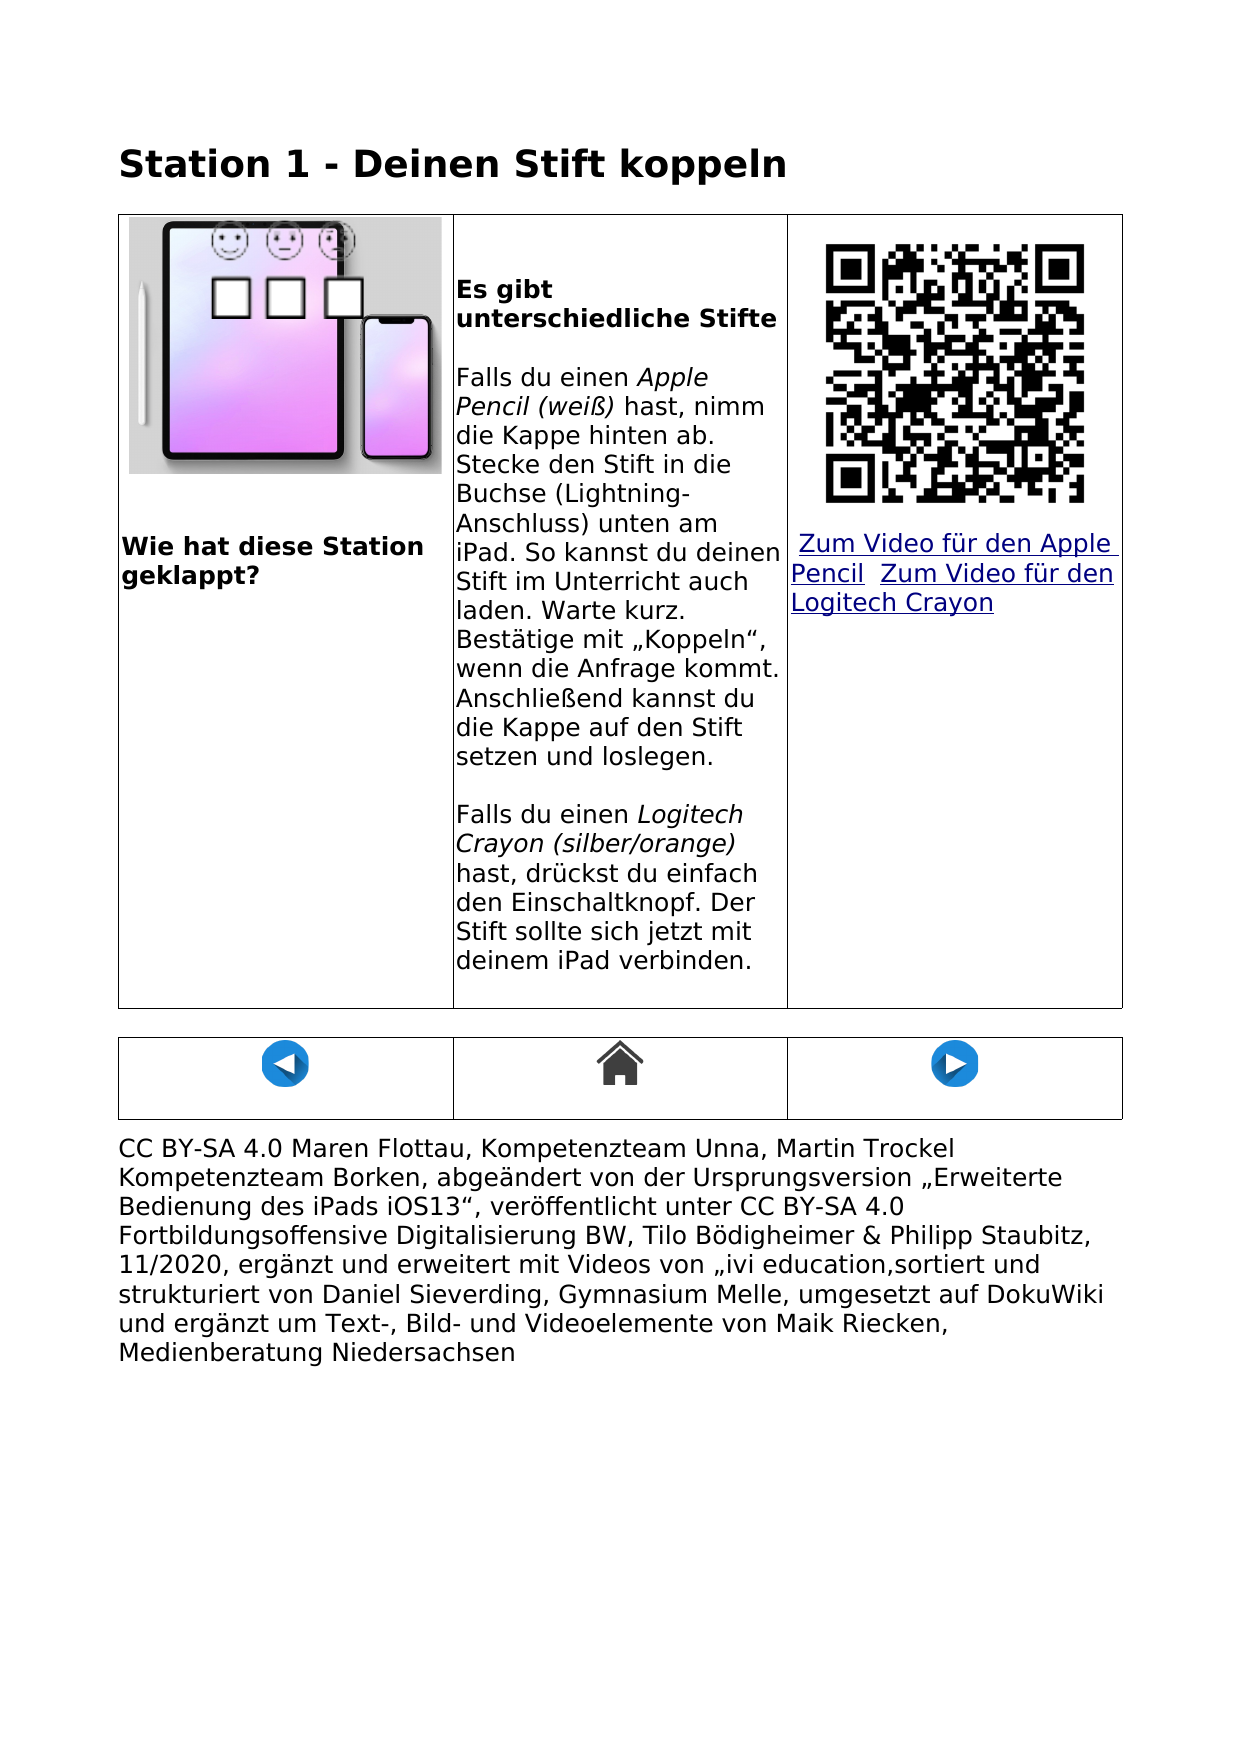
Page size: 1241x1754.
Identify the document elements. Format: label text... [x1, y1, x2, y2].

table_header [454, 1038, 787, 1119]
table_header [788, 1038, 1122, 1119]
table_header [119, 1038, 453, 1119]
table_header Wie hat diese Station geklappt? [119, 215, 453, 1007]
subtitle Station 1 - Deinen Stift koppeln [118, 143, 1122, 187]
table_header Es gibt unterschiedliche Stifte Falls du einen Apple Pencil (weiß) hast, nimm die Kappe hinten ab. Stecke den Stift in die Buchse (Lightning-Anschluss) unten am iPad. So kannst du deinen Stift im Unterricht auch laden. Warte kurz. Bestätige mit „Koppeln“, wenn die Anfrage kommt. Anschließend kannst du die Kappe auf den Stift setzen und loslegen. Falls du einen Logitech Crayon (silber/orange) hast, drückst du einfach den Einschaltknopf. Der Stift sollte sich jetzt mit deinem iPad verbinden. [454, 215, 787, 1007]
picture [129, 217, 442, 474]
picture [262, 1040, 309, 1087]
picture [596, 1040, 644, 1085]
text CC BY-SA 4.0 Maren Flottau, Kompetenzteam Unna, Martin Trockel Kompetenzteam Borken, abgeändert von der Ursprungsversion „Erweiterte Bedienung des iPads iOS13“, veröffentlicht unter CC BY-SA 4.0 Fortbildungsoffensive Digitalisierung BW, Tilo Bödigheimer & Philipp Staubitz, 11/2020, ergänzt und erweitert mit Videos von „ivi education,sortiert und strukturiert von Daniel Sieverding, Gymnasium Melle, umgesetzt auf DokuWiki und ergänzt um Text-, Bild- und Videoelemente von Maik Riecken, Medienberatung Niedersachsen [118, 1134, 1122, 1367]
picture [798, 217, 1111, 530]
table_header Zum Video für den Apple Pencil Zum Video für den Logitech Crayon [788, 215, 1122, 1007]
picture [931, 1040, 979, 1087]
